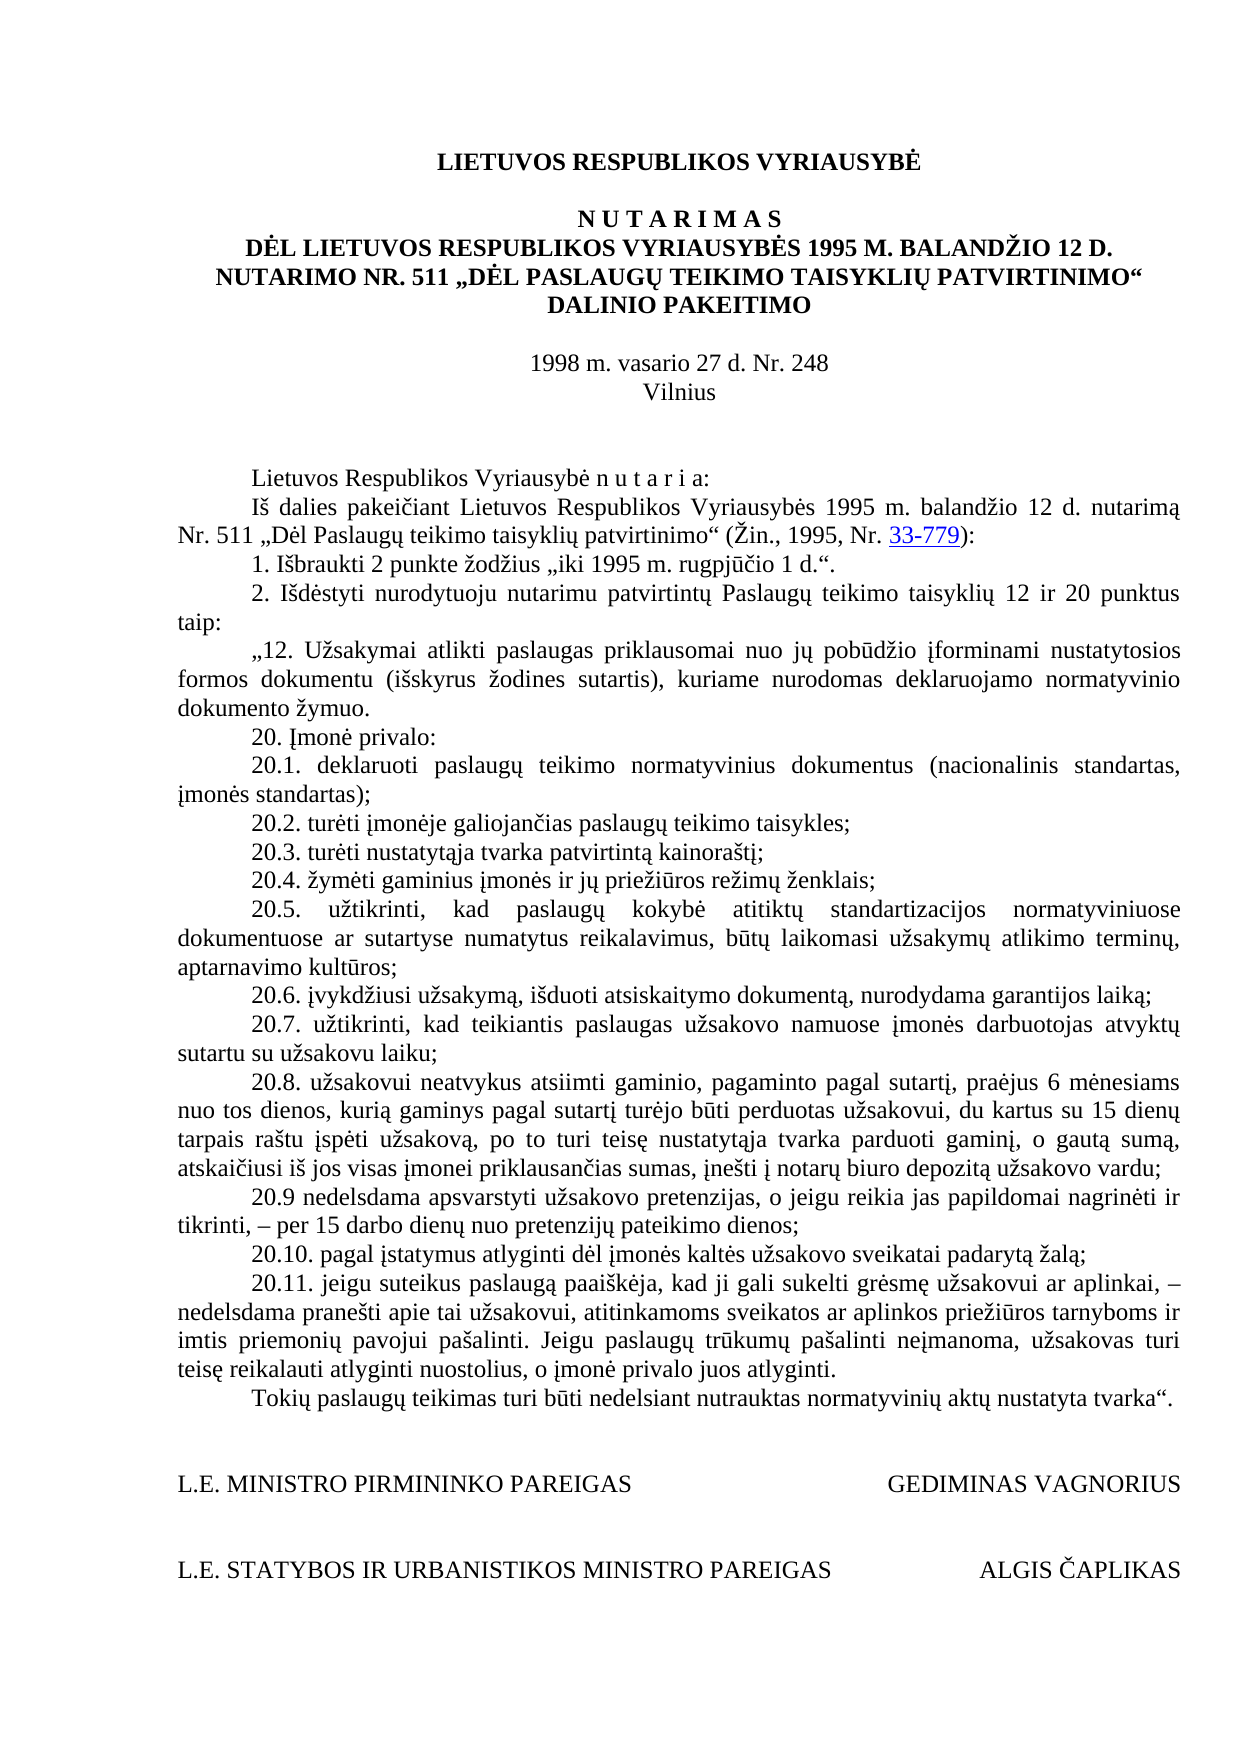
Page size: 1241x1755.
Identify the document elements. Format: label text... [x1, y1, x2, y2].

text 1. Išbraukti 2 punkte žodžius „iki 1995 m. rugpjūčio 1 d.“. [177, 549, 1181, 578]
text 1998 m. vasario 27 d. Nr. 248 [177, 348, 1181, 377]
text 20.7. užtikrinti, kad teikiantis paslaugas užsakovo namuose įmonės darbuotojas atvyktų sutartu su užsakovu laiku; [177, 1009, 1181, 1067]
text 20.8. užsakovui neatvykus atsiimti gaminio, pagaminto pagal sutartį, praėjus 6 mėnesiams nuo tos dienos, kurią gaminys pagal sutartį turėjo būti perduotas užsakovui, du kartus su 15 dienų tarpais raštu įspėti užsakovą, po to turi teisę nustatytąja tvarka parduoti gaminį, o gautą sumą, atskaičiusi iš jos visas įmonei priklausančias sumas, įnešti į notarų biuro depozitą užsakovo vardu; [177, 1067, 1181, 1182]
text 20.3. turėti nustatytąja tvarka patvirtintą kainoraštį; [177, 837, 1181, 866]
text 20.10. pagal įstatymus atlyginti dėl įmonės kaltės užsakovo sveikatai padarytą žalą; [177, 1239, 1181, 1268]
text Vilnius [177, 377, 1181, 406]
text 20.4. žymėti gaminius įmonės ir jų priežiūros režimų ženklais; [177, 866, 1181, 894]
text 20.5. užtikrinti, kad paslaugų kokybė atitiktų standartizacijos normatyviniuose dokumentuose ar sutartyse numatytus reikalavimus, būtų laikomasi užsakymų atlikimo terminų, aptarnavimo kultūros; [177, 894, 1181, 981]
text 20.2. turėti įmonėje galiojančias paslaugų teikimo taisykles; [177, 808, 1181, 837]
text „12. Užsakymai atlikti paslaugas priklausomai nuo jų pobūdžio įforminami nustatytosios formos dokumentu (išskyrus žodines sutartis), kuriame nurodomas deklaruojamo normatyvinio dokumento žymuo. [177, 636, 1181, 722]
text Lietuvos Respublikos Vyriausybė nutaria: [177, 463, 1181, 492]
text 20.1. deklaruoti paslaugų teikimo normatyvinius dokumentus (nacionalinis standartas, įmonės standartas); [177, 751, 1181, 808]
text L.E. STATYBOS IR URBANISTIKOS MINISTRO PAREIGAS ALGIS ČAPLIKAS [177, 1556, 1181, 1584]
text 20.11. jeigu suteikus paslaugą paaiškėja, kad ji gali sukelti grėsmę užsakovui ar aplinkai, – nedelsdama pranešti apie tai užsakovui, atitinkamoms sveikatos ar aplinkos priežiūros tarnyboms ir imtis priemonių pavojui pašalinti. Jeigu paslaugų trūkumų pašalinti neįmanoma, užsakovas turi teisę reikalauti atlyginti nuostolius, o įmonė privalo juos atlyginti. [177, 1268, 1181, 1383]
text Tokių paslaugų teikimas turi būti nedelsiant nutrauktas normatyvinių aktų nustatyta tvarka“. [177, 1383, 1181, 1412]
text 20.6. įvykdžiusi užsakymą, išduoti atsiskaitymo dokumentą, nurodydama garantijos laiką; [177, 981, 1181, 1009]
text 20. Įmonė privalo: [177, 722, 1181, 751]
text LIETUVOS RESPUBLIKOS VYRIAUSYBĖ [177, 147, 1181, 176]
text N U T A R I M A S [177, 204, 1181, 233]
text 2. Išdėstyti nurodytuoju nutarimu patvirtintų Paslaugų teikimo taisyklių 12 ir 20 punktus taip: [177, 578, 1181, 636]
text 20.9 nedelsdama apsvarstyti užsakovo pretenzijas, o jeigu reikia jas papildomai nagrinėti ir tikrinti, – per 15 darbo dienų nuo pretenzijų pateikimo dienos; [177, 1182, 1181, 1239]
text L.E. MINISTRO PIRMININKO PAREIGAS GEDIMINAS VAGNORIUS [177, 1469, 1181, 1498]
text Iš dalies pakeičiant Lietuvos Respublikos Vyriausybės 1995 m. balandžio 12 d. nutarimą Nr. 511 „Dėl Paslaugų teikimo taisyklių patvirtinimo“ (Žin., 1995, Nr. 33-779): [177, 492, 1181, 549]
text DĖL LIETUVOS RESPUBLIKOS VYRIAUSYBĖS 1995 M. BALANDŽIO 12 D. NUTARIMO NR. 511 „DĖL PASLAUGŲ TEIKIMO TAISYKLIŲ PATVIRTINIMO“ DALINIO PAKEITIMO [177, 233, 1181, 319]
